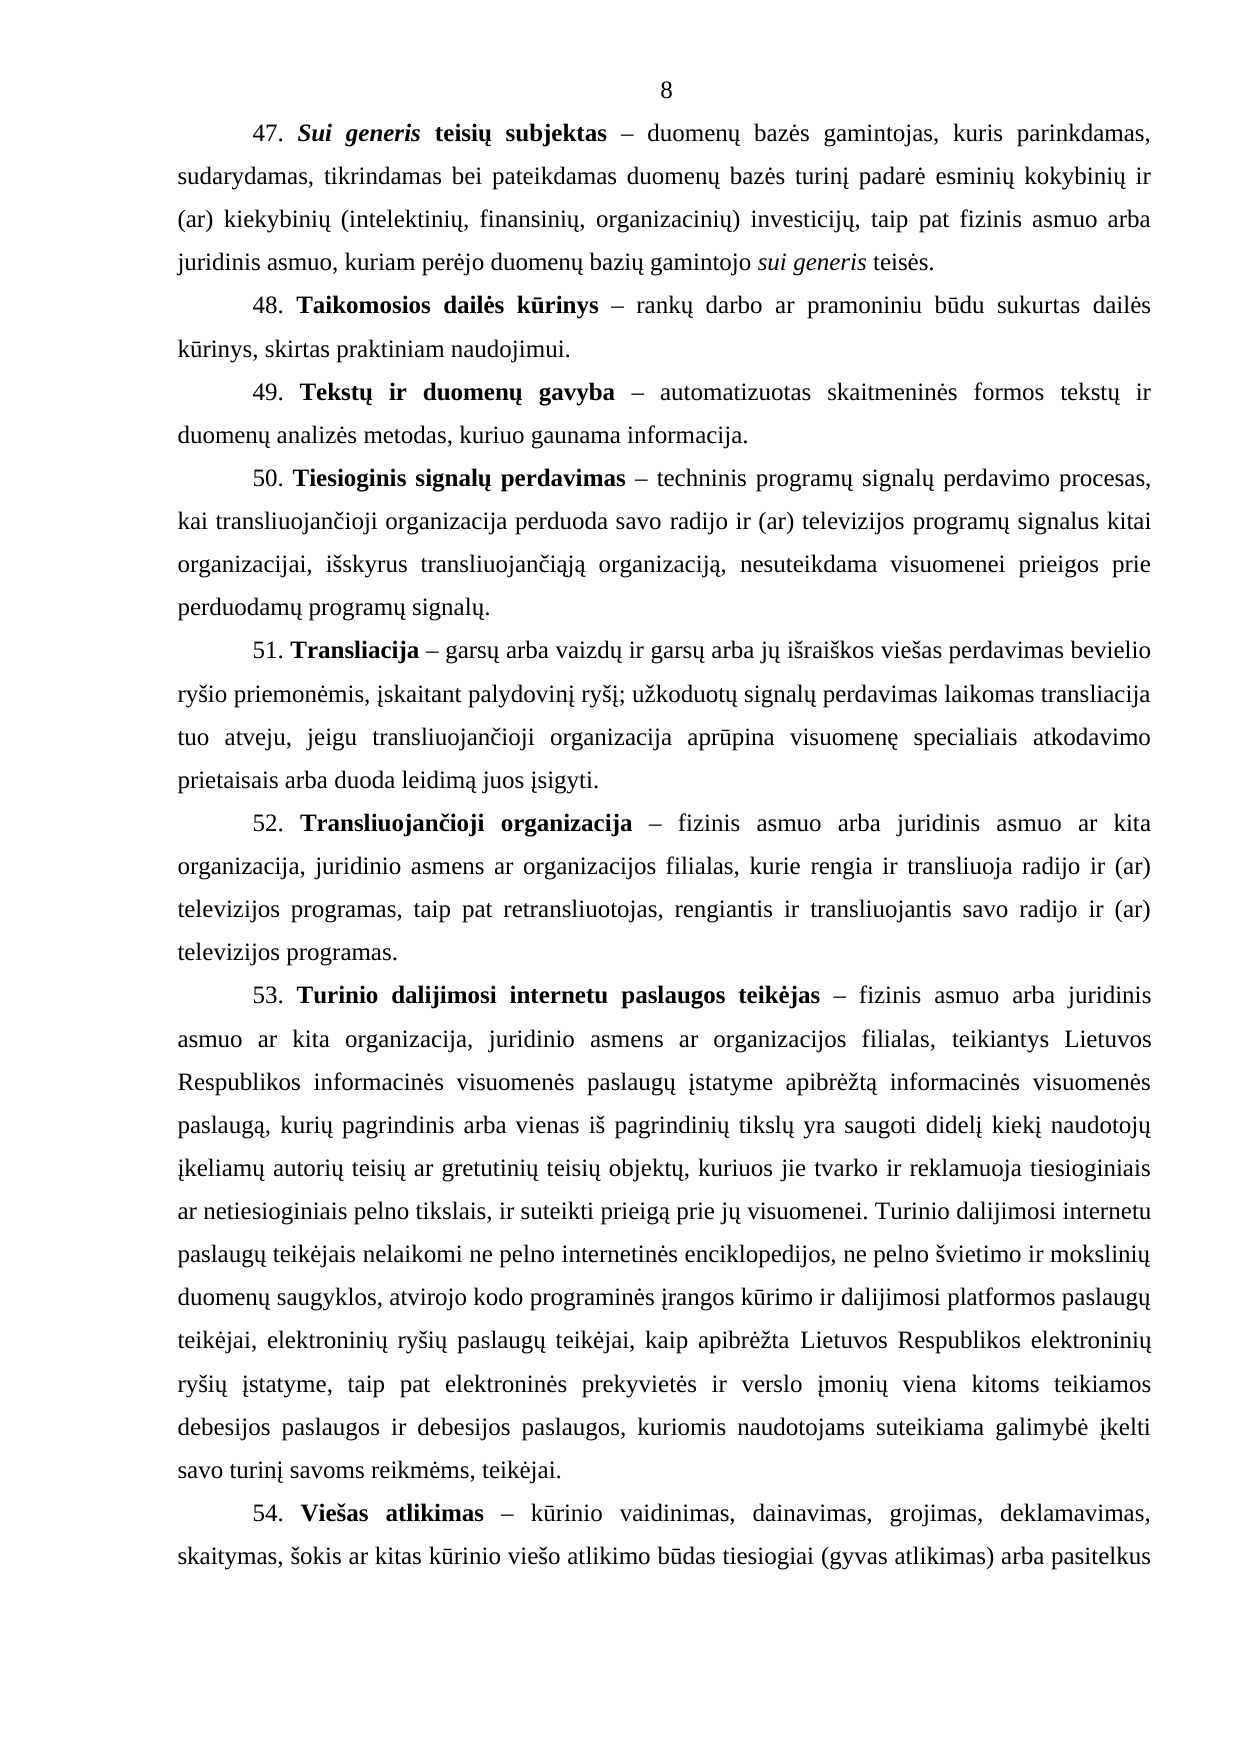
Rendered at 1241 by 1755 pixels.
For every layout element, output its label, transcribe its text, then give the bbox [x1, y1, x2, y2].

text 54. Viešas atlikimas – kūrinio vaidinimas, dainavimas, grojimas, deklamavimas, skaitymas, šokis ar kitas kūrinio viešo atlikimo būdas tiesiogiai (gyvas atlikimas) arba pasitelkus [177, 1498, 1152, 1570]
text 52. Transliuojančioji organizacija – fizinis asmuo arba juridinis asmuo ar kita organizacija, juridinio asmens ar organizacijos filialas, kurie rengia ir transliuoja radijo ir (ar) televizijos programas, taip pat retransliuotojas, rengiantis ir transliuojantis savo radijo ir (ar) televizijos programas. [177, 808, 1152, 966]
text 48. Taikomosios dailės kūrinys – rankų darbo ar pramoniniu būdu sukurtas dailės kūrinys, skirtas praktiniam naudojimui. [177, 291, 1152, 362]
text 51. Transliacija – garsų arba vaizdų ir garsų arba jų išraiškos viešas perdavimas bevielio ryšio priemonėmis, įskaitant palydovinį ryšį; užkoduotų signalų perdavimas laikomas transliacija tuo atveju, jeigu transliuojančioji organizacija aprūpina visuomenę specialiais atkodavimo prietaisais arba duoda leidimą juos įsigyti. [177, 636, 1152, 794]
text 49. Tekstų ir duomenų gavyba – automatizuotas skaitmeninės formos tekstų ir duomenų analizės metodas, kuriuo gaunama informacija. [177, 377, 1152, 449]
text 50. Tiesioginis signalų perdavimas – techninis programų signalų perdavimo procesas, kai transliuojančioji organizacija perduoda savo radijo ir (ar) televizijos programų signalus kitai organizacijai, išskyrus transliuojančiąją organizaciją, nesuteikdama visuomenei prieigos prie perduodamų programų signalų. [177, 463, 1152, 621]
text 53. Turinio dalijimosi internetu paslaugos teikėjas – fizinis asmuo arba juridinis asmuo ar kita organizacija, juridinio asmens ar organizacijos filialas, teikiantys Lietuvos Respublikos informacinės visuomenės paslaugų įstatyme apibrėžtą informacinės visuomenės paslaugą, kurių pagrindinis arba vienas iš pagrindinių tikslų yra saugoti didelį kiekį naudotojų įkeliamų autorių teisių ar gretutinių teisių objektų, kuriuos jie tvarko ir reklamuoja tiesioginiais ar netiesioginiais pelno tikslais, ir suteikti prieigą prie jų visuomenei. Turinio dalijimosi internetu paslaugų teikėjais nelaikomi ne pelno internetinės enciklopedijos, ne pelno švietimo ir mokslinių duomenų saugyklos, atvirojo kodo programinės įrangos kūrimo ir dalijimosi platformos paslaugų teikėjai, elektroninių ryšių paslaugų teikėjai, kaip apibrėžta Lietuvos Respublikos elektroninių ryšių įstatyme, taip pat elektroninės prekyvietės ir verslo įmonių viena kitoms teikiamos debesijos paslaugos ir debesijos paslaugos, kuriomis naudotojams suteikiama galimybė įkelti savo turinį savoms reikmėms, teikėjai. [177, 981, 1152, 1484]
text 47. Sui generis teisių subjektas – duomenų bazės gamintojas, kuris parinkdamas, sudarydamas, tikrindamas bei pateikdamas duomenų bazės turinį padarė esminių kokybinių ir (ar) kiekybinių (intelektinių, finansinių, organizacinių) investicijų, taip pat fizinis asmuo arba juridinis asmuo, kuriam perėjo duomenų bazių gamintojo sui generis teisės. [177, 118, 1152, 276]
